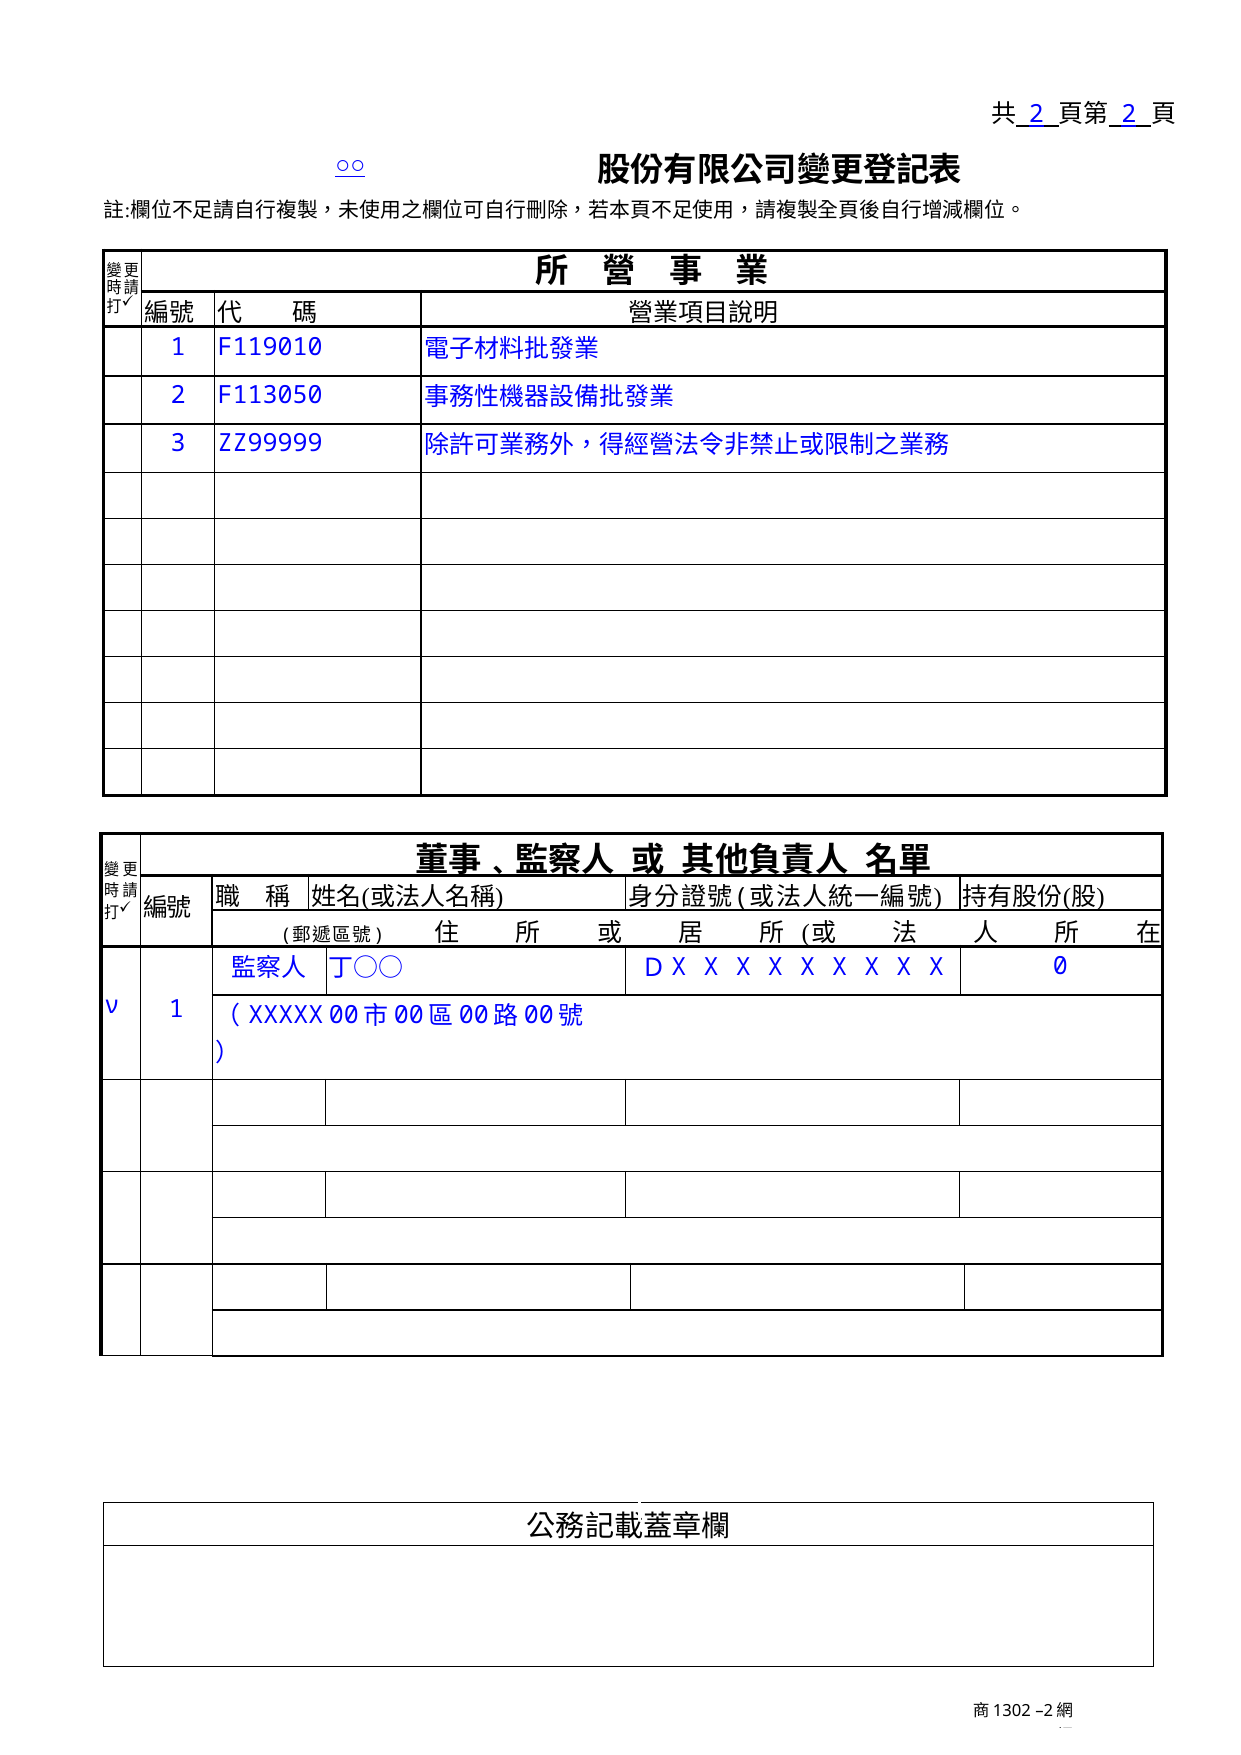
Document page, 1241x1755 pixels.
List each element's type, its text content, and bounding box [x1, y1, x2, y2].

table_header ○○ [106, 130, 594, 193]
table_cell [142, 749, 214, 794]
table_cell [103, 1265, 140, 1355]
table_cell [1044, 172, 1155, 193]
table_cell [326, 1172, 625, 1217]
table_cell 除許可業務外，得經營法令非禁止或限制之業務 [422, 425, 1164, 471]
table_cell [960, 1172, 1161, 1217]
table_cell [213, 1126, 326, 1171]
table_cell [960, 1080, 1161, 1125]
table_cell [215, 565, 420, 609]
table_cell 1 [142, 328, 214, 375]
table_cell ν [103, 948, 140, 1079]
table_cell [142, 565, 214, 609]
table_cell [422, 473, 1164, 517]
table_cell [631, 1265, 964, 1309]
table_cell 代 碼 [215, 293, 420, 325]
table_cell [105, 565, 141, 609]
table_cell ZZ99999 [215, 425, 420, 471]
table_cell [422, 703, 1164, 748]
table_cell [422, 519, 1164, 563]
table_cell [141, 1265, 212, 1355]
table_cell [213, 1218, 326, 1263]
table_cell [105, 519, 141, 563]
text 註:欄位不足請自行複製，未使用之欄位可自行刪除，若本頁不足使用，請複製全頁後自行增減欄位。 [103, 193, 1176, 223]
table_cell (郵遞區號) 住 所 或 居 所 (或 法 人 所 在 地) [213, 911, 1161, 944]
table_cell [326, 1126, 1161, 1171]
table_cell [105, 473, 141, 517]
table_cell F113050 [215, 377, 420, 423]
table_cell [105, 657, 141, 702]
table_cell [142, 473, 214, 517]
table_cell 3 [142, 425, 214, 471]
table_cell [215, 749, 420, 794]
table_cell [105, 749, 141, 794]
table_cell 1 [141, 948, 212, 1079]
table_cell [105, 611, 141, 656]
table_cell 2 [142, 377, 214, 423]
table_cell [141, 1080, 212, 1171]
text 共 2 頁第 2 頁 [103, 94, 1176, 130]
table_cell [105, 377, 141, 423]
table_cell ＤXXXXXXXXX [626, 948, 960, 994]
table_cell [626, 1080, 959, 1125]
table_cell 姓名(或法人名稱) [309, 877, 625, 909]
table_cell （XXXXX） [213, 996, 326, 1079]
table_header [1155, 130, 1240, 193]
table_cell [142, 519, 214, 563]
table_cell [215, 611, 420, 656]
table_cell 事務性機器設備批發業 [422, 377, 1164, 423]
table_cell 電子材料批發業 [422, 328, 1164, 375]
table_header 變更時請打 [105, 252, 141, 325]
table_cell [587, 1357, 1039, 1376]
table_cell F119010 [215, 328, 420, 375]
table_cell [142, 611, 214, 656]
table_header [1044, 130, 1155, 172]
table_cell [215, 473, 420, 517]
table_cell 身分證號(或法人統一編號) [626, 877, 959, 909]
table_cell [141, 1172, 212, 1263]
table_header 董事﹑監察人 或 其他負責人 名單 [141, 835, 1161, 874]
table_cell 丁○○ [327, 948, 625, 994]
table_cell [422, 749, 1164, 794]
table_header 股份有限公司變更登記表 [594, 130, 1044, 193]
table_cell [213, 1265, 326, 1309]
table_cell [142, 703, 214, 748]
table_cell 編號 [141, 877, 211, 944]
table_cell 營業項目說明 [422, 293, 1164, 325]
table_cell [213, 1172, 325, 1217]
table_header 變更時請打 [103, 835, 140, 944]
table_cell [103, 1172, 140, 1263]
table_cell [105, 425, 141, 471]
table_cell [213, 1311, 326, 1355]
table_cell [422, 657, 1164, 702]
table_cell [142, 657, 214, 702]
table_cell 持有股份(股) [961, 877, 1161, 909]
table_cell [422, 565, 1164, 609]
table_cell [626, 1172, 959, 1217]
table_cell [215, 703, 420, 748]
table_cell [326, 1218, 1161, 1263]
table_cell [965, 1265, 1161, 1309]
table_cell [215, 657, 420, 702]
table_cell [213, 1080, 325, 1125]
table_cell 職 稱 [213, 877, 308, 909]
table_cell 編號 [142, 293, 214, 325]
table_cell 0 [961, 948, 1161, 994]
table_cell [422, 611, 1164, 656]
table_cell [103, 1080, 140, 1171]
table_cell [326, 1080, 625, 1125]
table_cell [327, 1265, 630, 1309]
table_header 所 營 事 業 [142, 252, 1164, 290]
table_cell [105, 703, 141, 748]
table_cell 監察人 [213, 948, 326, 994]
table_cell [1039, 1357, 1163, 1376]
table_cell [326, 1311, 1161, 1355]
table_cell [105, 328, 141, 375]
table_cell [101, 1356, 587, 1376]
table_cell 00市00區00路00號 [326, 996, 1161, 1079]
table_cell [215, 519, 420, 563]
